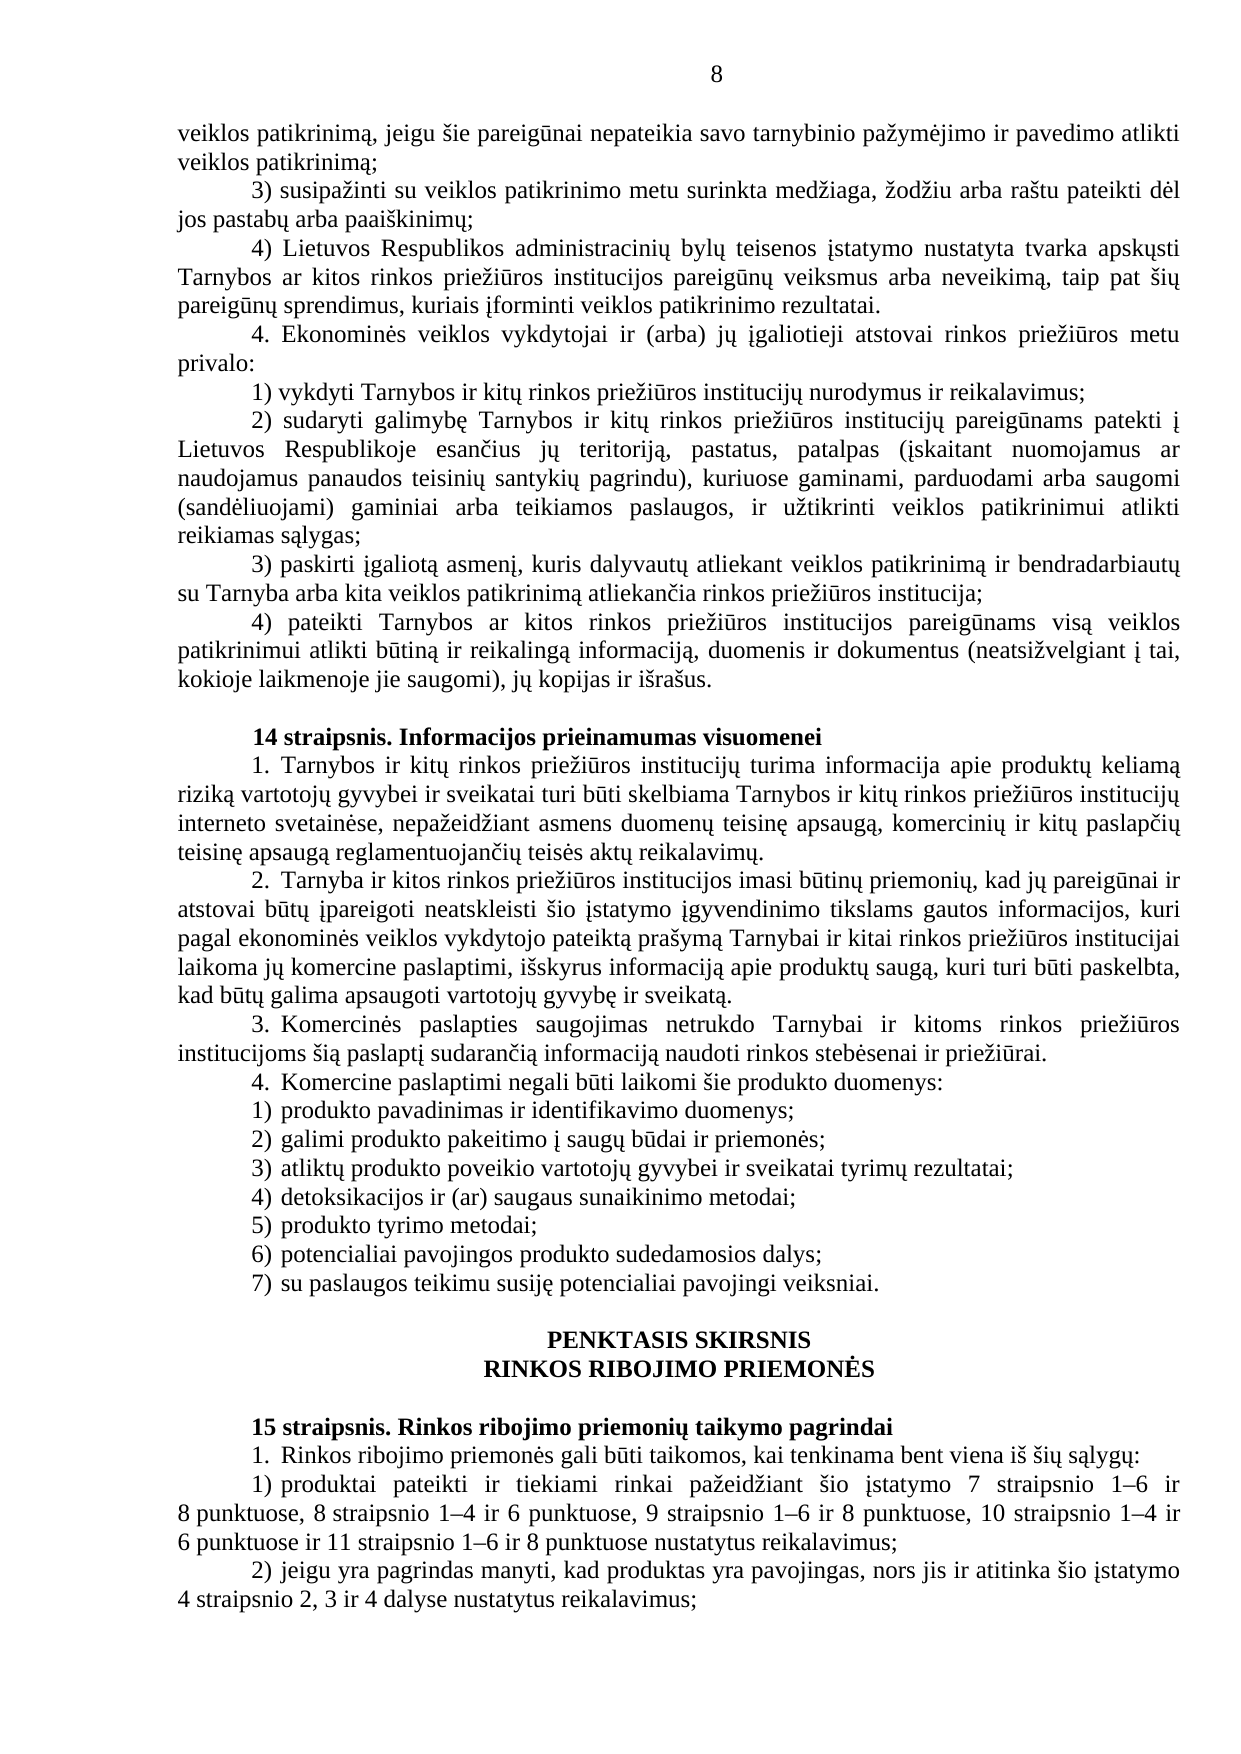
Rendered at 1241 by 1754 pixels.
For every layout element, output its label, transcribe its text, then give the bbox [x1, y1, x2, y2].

text 4) Lietuvos Respublikos administracinių bylų teisenos įstatymo nustatyta tvarka apskųsti Tarnybos ar kitos rinkos priežiūros institucijos pareigūnų veiksmus arba neveikimą, taip pat šių pareigūnų sprendimus, kuriais įforminti veiklos patikrinimo rezultatai. [177, 233, 1181, 319]
text 14 straipsnis. Informacijos prieinamumas visuomenei [177, 722, 1181, 751]
text 2) jeigu yra pagrindas manyti, kad produktas yra pavojingas, nors jis ir atitinka šio įstatymo 4 straipsnio 2, 3 ir 4 dalyse nustatytus reikalavimus; [177, 1556, 1181, 1613]
text PENKTASIS SKIRSNIS [177, 1326, 1181, 1354]
text 1. Rinkos ribojimo priemonės gali būti taikomos, kai tenkinama bent viena iš šių sąlygų: [177, 1441, 1181, 1469]
text 4) detoksikacijos ir (ar) saugaus sunaikinimo metodai; [177, 1182, 1181, 1211]
text 1. Tarnybos ir kitų rinkos priežiūros institucijų turima informacija apie produktų keliamą riziką vartotojų gyvybei ir sveikatai turi būti skelbiama Tarnybos ir kitų rinkos priežiūros institucijų interneto svetainėse, nepažeidžiant asmens duomenų teisinę apsaugą, komercinių ir kitų paslapčių teisinę apsaugą reglamentuojančių teisės aktų reikalavimų. [177, 751, 1181, 866]
text 2) sudaryti galimybę Tarnybos ir kitų rinkos priežiūros institucijų pareigūnams patekti į Lietuvos Respublikoje esančius jų teritoriją, pastatus, patalpas (įskaitant nuomojamus ar naudojamus panaudos teisinių santykių pagrindu), kuriuose gaminami, parduodami arba saugomi (sandėliuojami) gaminiai arba teikiamos paslaugos, ir užtikrinti veiklos patikrinimui atlikti reikiamas sąlygas; [177, 406, 1181, 549]
text 3) atliktų produkto poveikio vartotojų gyvybei ir sveikatai tyrimų rezultatai; [177, 1153, 1181, 1182]
text 6) potencialiai pavojingos produkto sudedamosios dalys; [177, 1239, 1181, 1268]
text 2. Tarnyba ir kitos rinkos priežiūros institucijos imasi būtinų priemonių, kad jų pareigūnai ir atstovai būtų įpareigoti neatskleisti šio įstatymo įgyvendinimo tikslams gautos informacijos, kuri pagal ekonominės veiklos vykdytojo pateiktą prašymą Tarnybai ir kitai rinkos priežiūros institucijai laikoma jų komercine paslaptimi, išskyrus informaciją apie produktų saugą, kuri turi būti paskelbta, kad būtų galima apsaugoti vartotojų gyvybę ir sveikatą. [177, 866, 1181, 1009]
text 2) galimi produkto pakeitimo į saugų būdai ir priemonės; [177, 1124, 1181, 1153]
text 4) pateikti Tarnybos ar kitos rinkos priežiūros institucijos pareigūnams visą veiklos patikrinimui atlikti būtiną ir reikalingą informaciją, duomenis ir dokumentus (neatsižvelgiant į tai, kokioje laikmenoje jie saugomi), jų kopijas ir išrašus. [177, 607, 1181, 693]
text 3) susipažinti su veiklos patikrinimo metu surinkta medžiaga, žodžiu arba raštu pateikti dėl jos pastabų arba paaiškinimų; [177, 176, 1181, 233]
text 15 straipsnis. Rinkos ribojimo priemonių taikymo pagrindai [251, 1412, 1181, 1441]
text veiklos patikrinimą, jeigu šie pareigūnai nepateikia savo tarnybinio pažymėjimo ir pavedimo atlikti veiklos patikrinimą; [177, 118, 1181, 176]
text 1) vykdyti Tarnybos ir kitų rinkos priežiūros institucijų nurodymus ir reikalavimus; [177, 377, 1181, 406]
text 5) produkto tyrimo metodai; [177, 1211, 1181, 1239]
text 4. Ekonominės veiklos vykdytojai ir (arba) jų įgaliotieji atstovai rinkos priežiūros metu privalo: [177, 319, 1181, 377]
text 1) produkto pavadinimas ir identifikavimo duomenys; [177, 1096, 1181, 1124]
text 4. Komercine paslaptimi negali būti laikomi šie produkto duomenys: [177, 1067, 1181, 1096]
text 3. Komercinės paslapties saugojimas netrukdo Tarnybai ir kitoms rinkos priežiūros institucijoms šią paslaptį sudarančią informaciją naudoti rinkos stebėsenai ir priežiūrai. [177, 1009, 1181, 1067]
text 7) su paslaugos teikimu susiję potencialiai pavojingi veiksniai. [177, 1268, 1181, 1297]
text 3) paskirti įgaliotą asmenį, kuris dalyvautų atliekant veiklos patikrinimą ir bendradarbiautų su Tarnyba arba kita veiklos patikrinimą atliekančia rinkos priežiūros institucija; [177, 549, 1181, 607]
text 1) produktai pateikti ir tiekiami rinkai pažeidžiant šio įstatymo 7 straipsnio 1–6 ir 8 punktuose, 8 straipsnio 1–4 ir 6 punktuose, 9 straipsnio 1–6 ir 8 punktuose, 10 straipsnio 1–4 ir 6 punktuose ir 11 straipsnio 1–6 ir 8 punktuose nustatytus reikalavimus; [177, 1469, 1181, 1556]
text RINKOS RIBOJIMO PRIEMONĖS [177, 1354, 1181, 1383]
